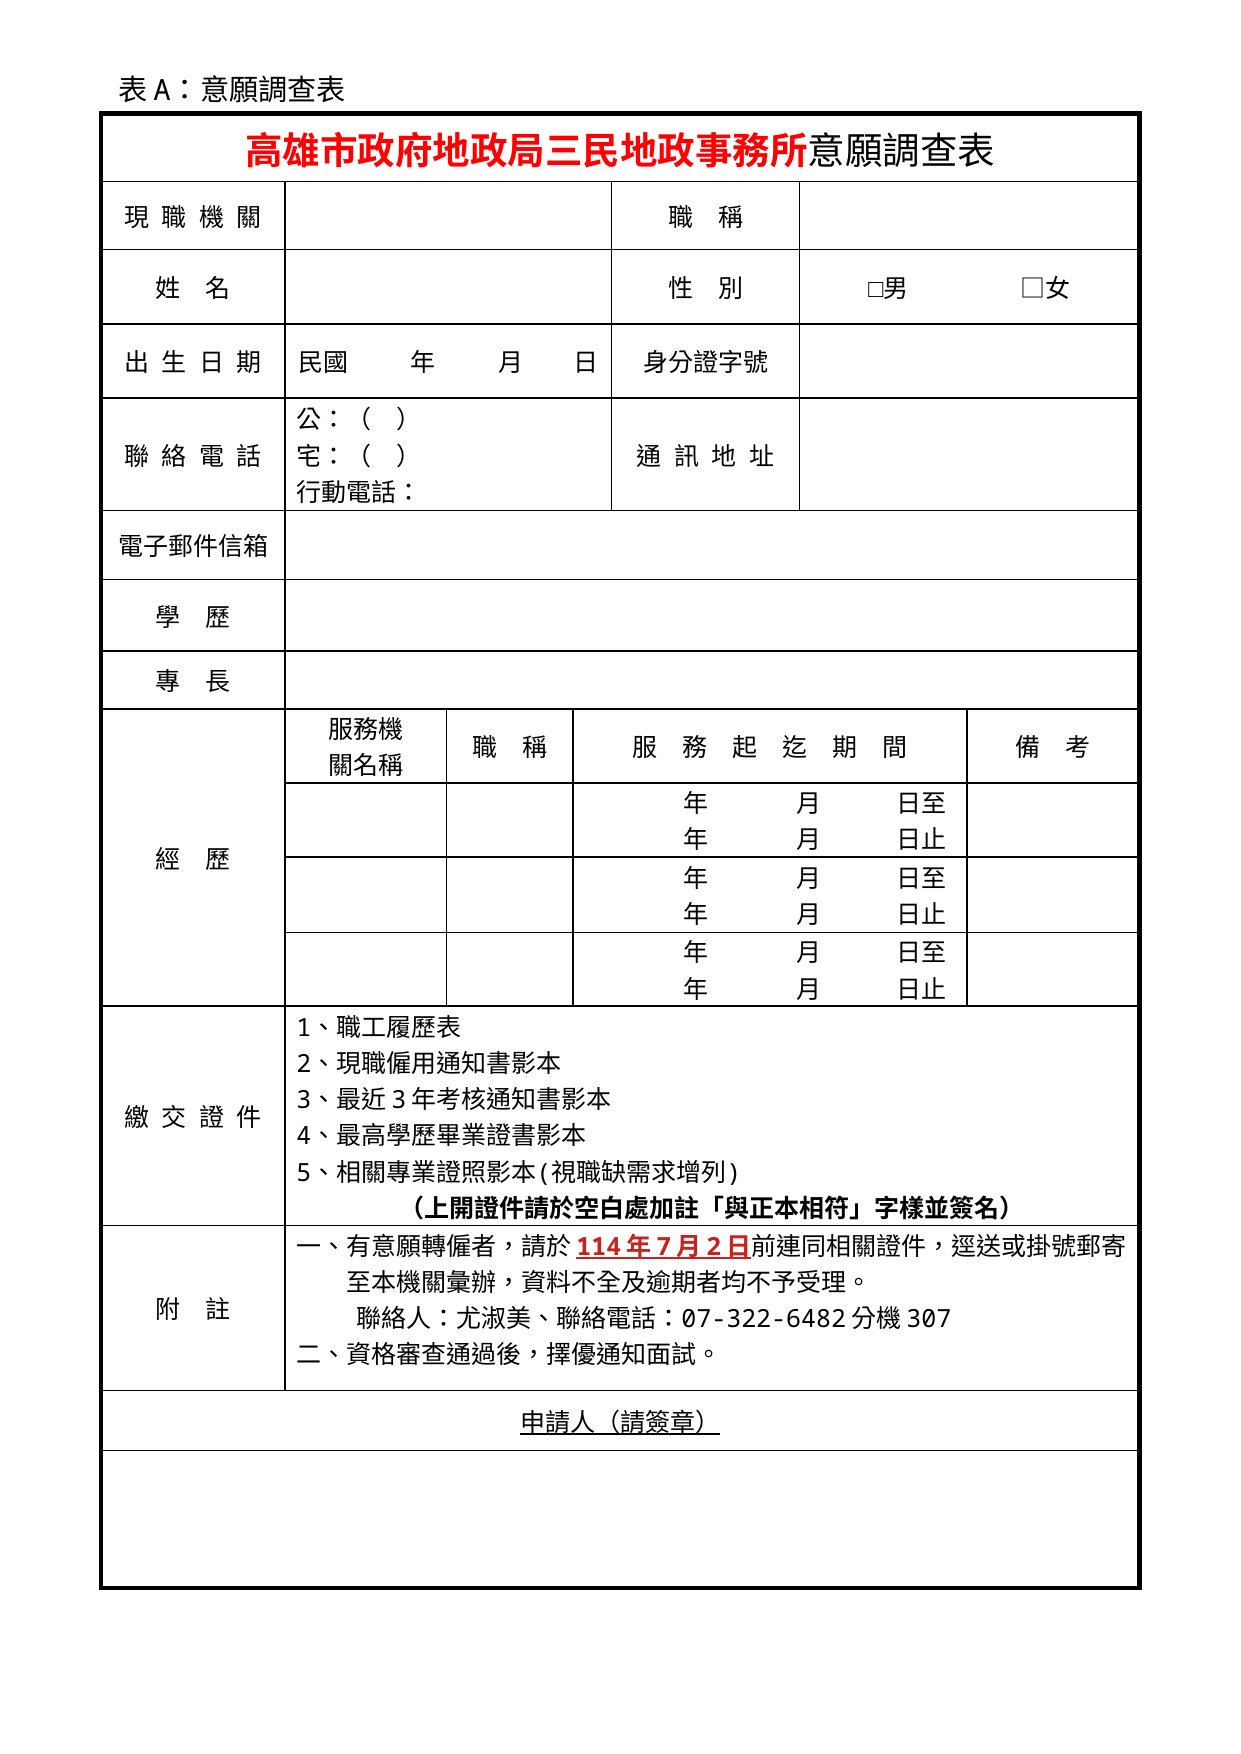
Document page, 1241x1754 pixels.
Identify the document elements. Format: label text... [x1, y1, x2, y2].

table_cell 姓 名 [103, 250, 284, 323]
table_cell 年 月 日至 年 月 日止 [574, 784, 966, 856]
table_cell 附 註 [103, 1226, 284, 1390]
table_cell [447, 858, 572, 931]
table_cell 繳 交 證 件 [103, 1007, 284, 1224]
table_cell [968, 858, 1137, 931]
table_cell 現 職 機 關 [103, 182, 284, 249]
table_cell 服 務 起 迄 期 間 [574, 710, 966, 782]
table_cell 性 別 [612, 250, 799, 323]
table_cell 民國 年 月 日 [286, 325, 611, 397]
table_cell 1、職工履歷表 2、現職僱用通知書影本 3、最近3年考核通知書影本 4、最高學歷畢業證書影本 5、相關專業證照影本(視職缺需求增列) （上開證件請於空白處加註「與正本相符」字樣並簽名） [286, 1007, 1137, 1224]
table_cell 電子郵件信箱 [103, 511, 284, 579]
table_cell [286, 933, 446, 1005]
table_cell [286, 858, 446, 931]
table_cell 通 訊 地 址 [612, 399, 799, 509]
table_cell [286, 784, 446, 856]
table_cell 職 稱 [612, 182, 799, 249]
table_cell 年 月 日至 年 月 日止 [574, 933, 966, 1005]
table_cell 年 月 日至 年 月 日止 [574, 858, 966, 931]
table_cell 經 歷 [103, 710, 284, 1005]
table_cell [800, 399, 1137, 509]
text 表A：意願調查表 [118, 59, 1122, 111]
table_cell [968, 933, 1137, 1005]
table_cell [286, 182, 611, 249]
table_cell [103, 1451, 1137, 1586]
table_header 高雄市政府地政局三民地政事務所意願調查表 [103, 116, 1137, 181]
table_cell [800, 325, 1137, 397]
table_cell [968, 784, 1137, 856]
table_cell [447, 933, 572, 1005]
table_cell 一、有意願轉僱者，請於114年7月2日前連同相關證件，逕送或掛號郵寄至本機關彙辦，資料不全及逾期者均不予受理。 聯絡人：尤淑美、聯絡電話：07-322-6482分機307 二、資格審查通過後，擇優通知面試。 [286, 1226, 1137, 1390]
table_cell 職 稱 [447, 710, 572, 782]
table_cell 專 長 [103, 652, 284, 708]
table_cell [286, 511, 1137, 579]
table_cell [800, 182, 1137, 249]
table_cell [286, 250, 611, 323]
table_cell 聯 絡 電 話 [103, 399, 284, 509]
table_cell 身分證字號 [612, 325, 799, 397]
table_cell 學 歷 [103, 580, 284, 650]
table_cell □男 □女 [800, 250, 1137, 323]
table_cell 申請人（請簽章） [103, 1391, 1137, 1449]
table_cell 出 生 日 期 [103, 325, 284, 397]
table_cell 備 考 [968, 710, 1137, 782]
table_cell [447, 784, 572, 856]
table_cell [286, 652, 1137, 708]
table_cell 服務機 關名稱 [286, 710, 446, 782]
table_cell [286, 580, 1137, 650]
table_cell 公：（ ） 宅：（ ） 行動電話： [286, 399, 611, 509]
